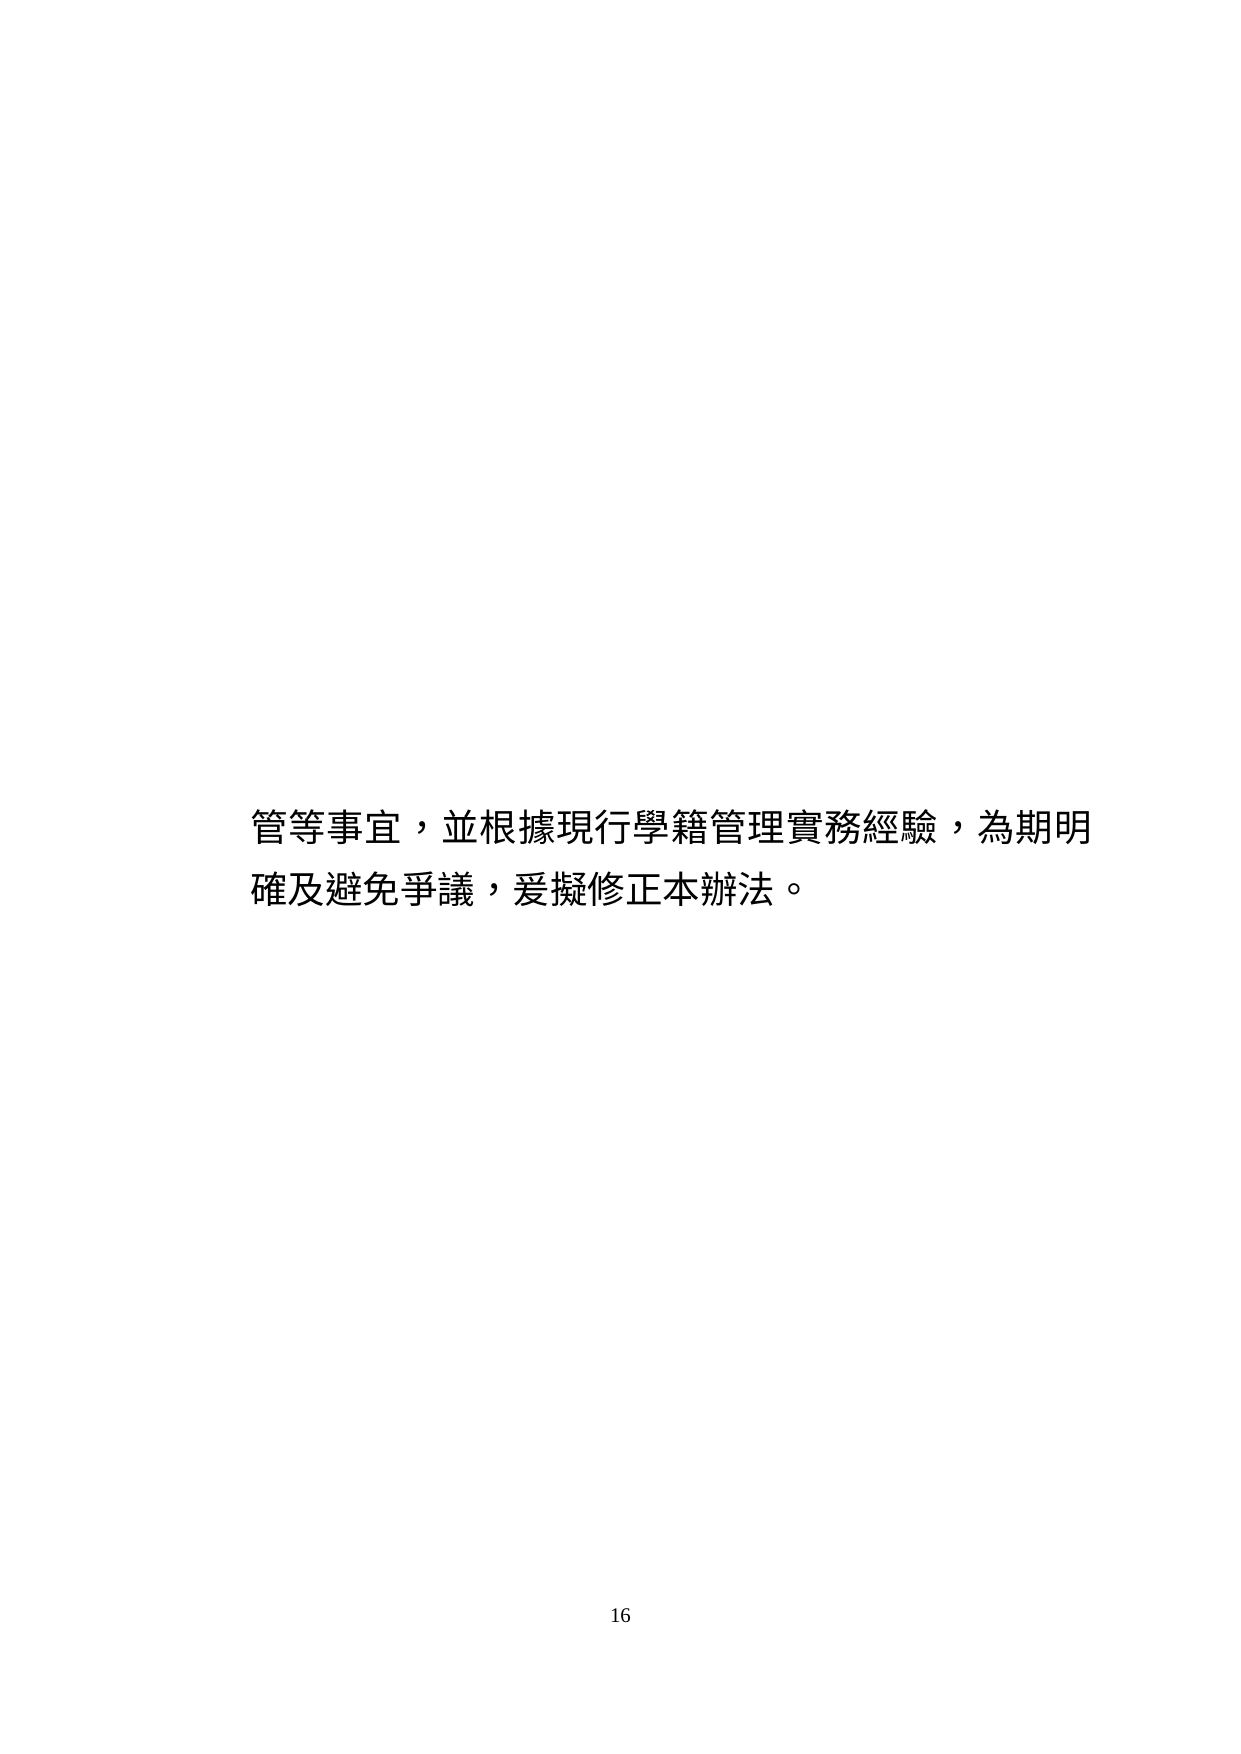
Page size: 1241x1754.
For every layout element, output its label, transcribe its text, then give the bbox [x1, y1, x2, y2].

text 管等事宜，並根據現行學籍管理實務經驗，為期明確及避免爭議，爰擬修正本辦法。 [176, 783, 1092, 908]
